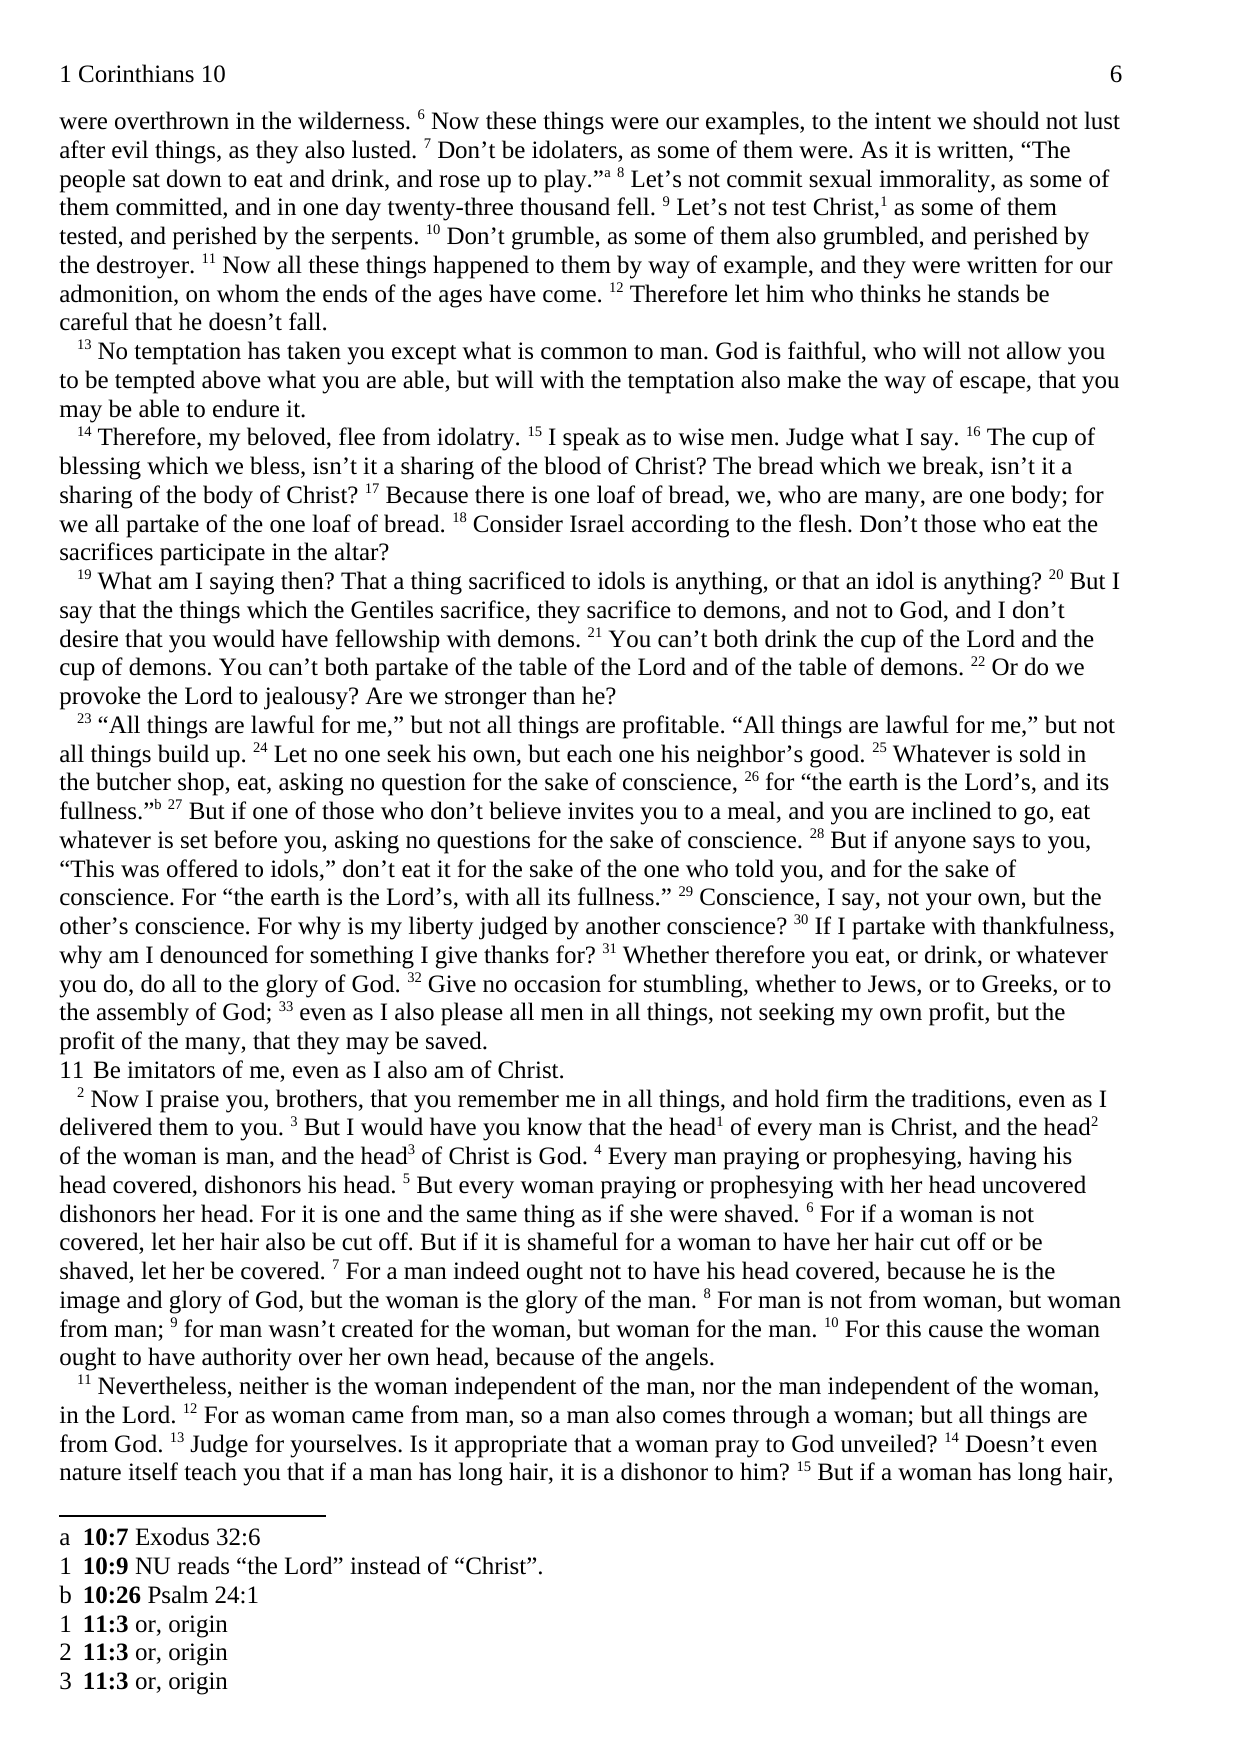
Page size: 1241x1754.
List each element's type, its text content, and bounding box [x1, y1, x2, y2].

text 10:26 Psalm 24:1 [59, 1580, 1122, 1609]
text 14 Therefore, my beloved, flee from idolatry. 15 I speak as to wise men. Judge what I say. 16 The cup of blessing which we bless, isn’t it a sharing of the blood of Christ? The bread which we break, isn’t it a sharing of the body of Christ? 17 Because there is one loaf of bread, we, who are many, are one body; for we all partake of the one loaf of bread. 18 Consider Israel according to the flesh. Don’t those who eat the sacrifices participate in the altar? [59, 422, 1122, 566]
text 10Now I would not have you ignorant, brothers, that our fathers were all under the cloud, and all passed through the sea; 2 and were all baptized into Moses in the cloud and in the sea; 3 and all ate the same spiritual food; 4 and all drank the same spiritual drink. For they drank of a spiritual rock that followed them, and the rock was Christ. 5 However with most of them, God was not well pleased, for they were overthrown in the wilderness. 6 Now these things were our examples, to the intent we should not lust after evil things, as they also lusted. 7 Don’t be idolaters, as some of them were. As it is written, “The people sat down to eat and drink, and rose up to play.” 8 Let’s not commit sexual immorality, as some of them committed, and in one day twenty-three thousand fell. 9 Let’s not test Christ, as some of them tested, and perished by the serpents. 10 Don’t grumble, as some of them also grumbled, and perished by the destroyer. 11 Now all these things happened to them by way of example, and they were written for our admonition, on whom the ends of the ages have come. 12 Therefore let him who thinks he stands be careful that he doesn’t fall. [59, 106, 1122, 336]
text 11:3 or, origin [59, 1609, 1122, 1637]
text 19 What am I saying then? That a thing sacrificed to idols is anything, or that an idol is anything? 20 But I say that the things which the Gentiles sacrifice, they sacrifice to demons, and not to God, and I don’t desire that you would have fellowship with demons. 21 You can’t both drink the cup of the Lord and the cup of demons. You can’t both partake of the table of the Lord and of the table of demons. 22 Or do we provoke the Lord to jealousy? Are we stronger than he? [59, 566, 1122, 710]
text 2 Now I praise you, brothers, that you remember me in all things, and hold firm the traditions, even as I delivered them to you. 3 But I would have you know that the head of every man is Christ, and the head of the woman is man, and the head of Christ is God. 4 Every man praying or prophesying, having his head covered, dishonors his head. 5 But every woman praying or prophesying with her head uncovered dishonors her head. For it is one and the same thing as if she were shaved. 6 For if a woman is not covered, let her hair also be cut off. But if it is shameful for a woman to have her hair cut off or be shaved, let her be covered. 7 For a man indeed ought not to have his head covered, because he is the image and glory of God, but the woman is the glory of the man. 8 For man is not from woman, but woman from man; 9 for man wasn’t created for the woman, but woman for the man. 10 For this cause the woman ought to have authority over her own head, because of the angels. [59, 1084, 1122, 1371]
text 11:3 or, origin [59, 1666, 1122, 1695]
text 13 No temptation has taken you except what is common to man. God is faithful, who will not allow you to be tempted above what you are able, but will with the temptation also make the way of escape, that you may be able to endure it. [59, 336, 1122, 422]
text 11:3 or, origin [59, 1637, 1122, 1666]
text 23 “All things are lawful for me,” but not all things are profitable. “All things are lawful for me,” but not all things build up. 24 Let no one seek his own, but each one his neighbor’s good. 25 Whatever is sold in the butcher shop, eat, asking no question for the sake of conscience, 26 for “the earth is the Lord’s, and its fullness.” 27 But if one of those who don’t believe invites you to a meal, and you are inclined to go, eat whatever is set before you, asking no questions for the sake of conscience. 28 But if anyone says to you, “This was offered to idols,” don’t eat it for the sake of the one who told you, and for the sake of conscience. For “the earth is the Lord’s, with all its fullness.” 29 Conscience, I say, not your own, but the other’s conscience. For why is my liberty judged by another conscience? 30 If I partake with thankfulness, why am I denounced for something I give thanks for? 31 Whether therefore you eat, or drink, or whatever you do, do all to the glory of God. 32 Give no occasion for stumbling, whether to Jews, or to Greeks, or to the assembly of God; 33 even as I also please all men in all things, not seeking my own profit, but the profit of the many, that they may be saved. [59, 710, 1122, 1055]
text 10:9 NU reads “the Lord” instead of “Christ”. [59, 1551, 1122, 1580]
text 11Be imitators of me, even as I also am of Christ. [59, 1055, 1122, 1084]
text 10:7 Exodus 32:6 [59, 1522, 1122, 1551]
text 11 Nevertheless, neither is the woman independent of the man, nor the man independent of the woman, in the Lord. 12 For as woman came from man, so a man also comes through a woman; but all things are from God. 13 Judge for yourselves. Is it appropriate that a woman pray to God unveiled? 14 Doesn’t even nature itself teach you that if a man has long hair, it is a dishonor to him? 15 But if a woman has long hair, [59, 1371, 1122, 1486]
